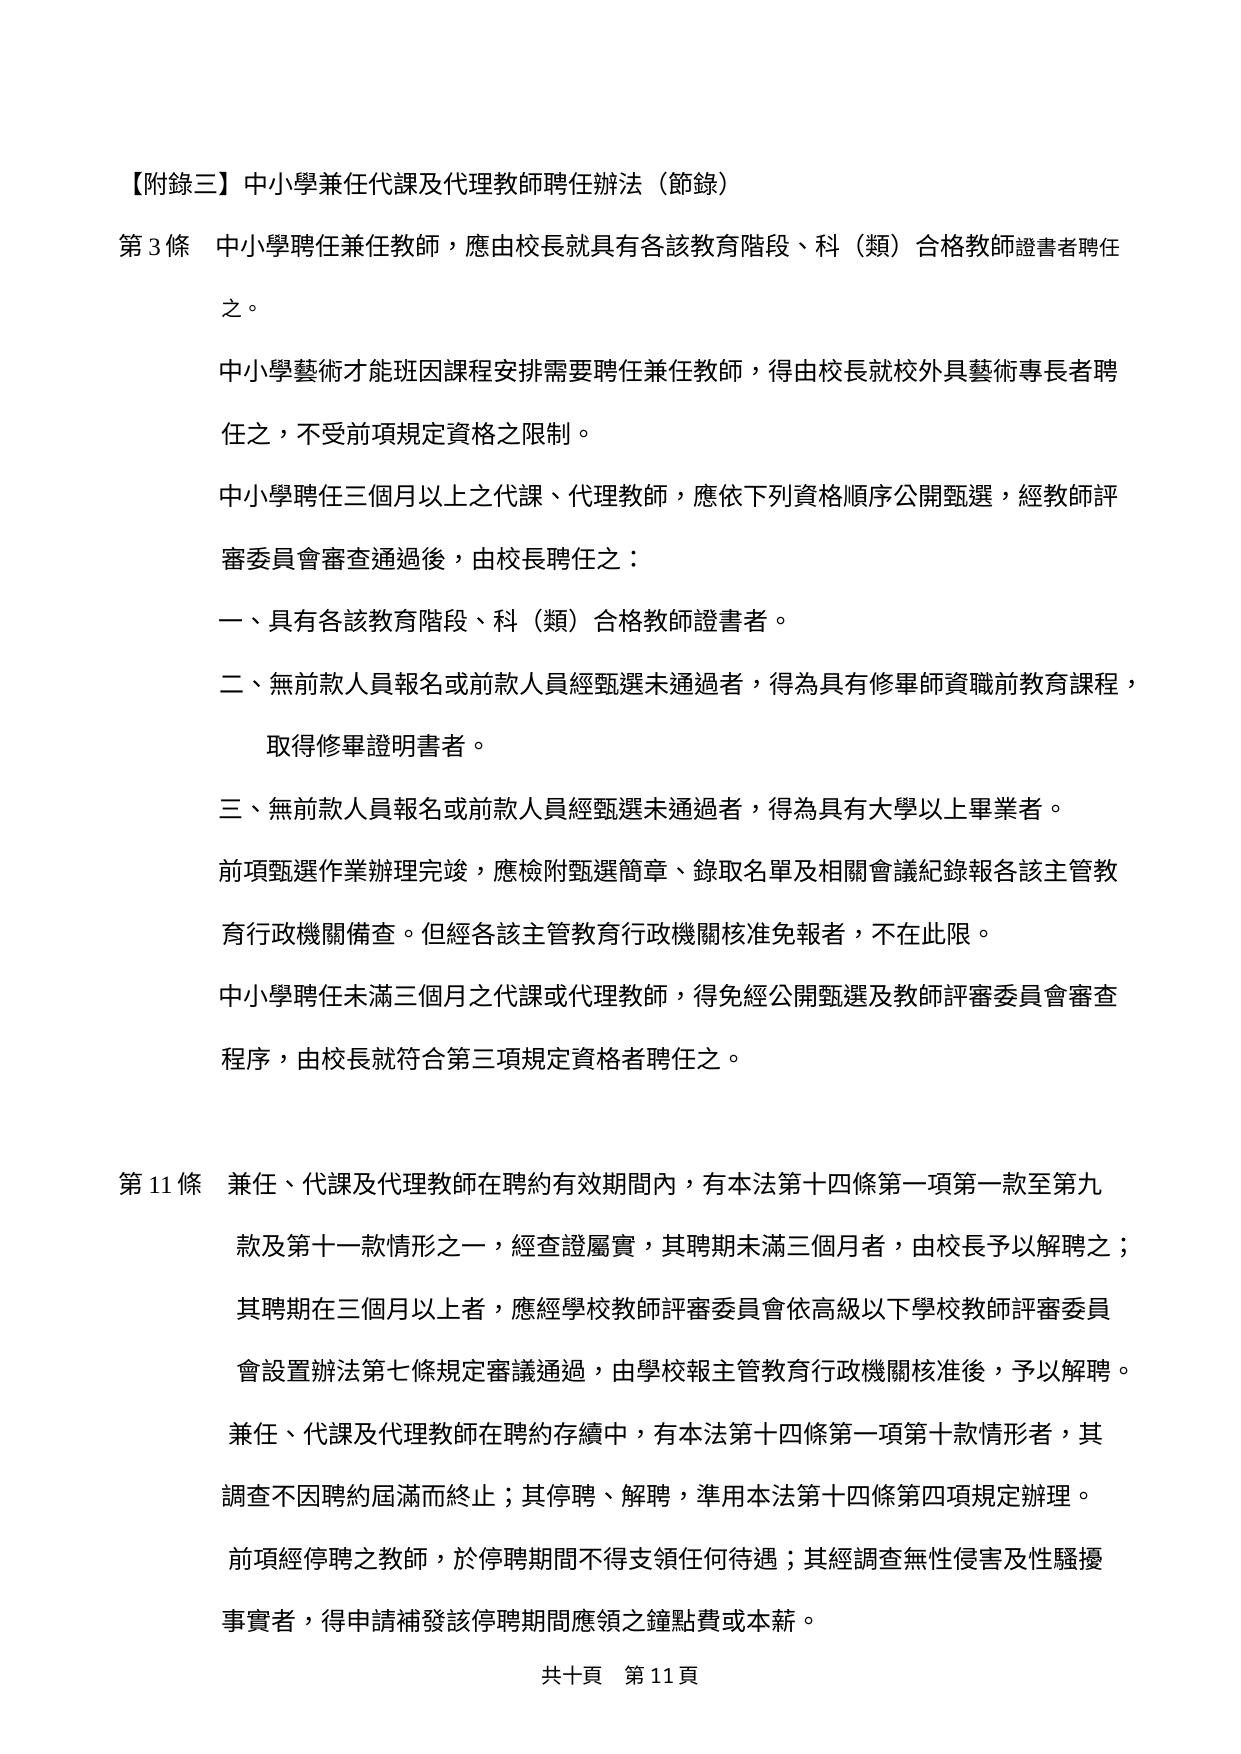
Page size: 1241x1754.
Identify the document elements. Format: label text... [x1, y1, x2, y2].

text 中小學藝術才能班因課程安排需要聘任兼任教師，得由校長就校外具藝術專長者聘任之，不受前項規定資格之限制。 [219, 328, 1122, 453]
text 第3條 中小學聘任兼任教師，應由校長就具有各該教育階段、科（類）合格教師證書者聘任之。 [118, 203, 1122, 328]
text 前項甄選作業辦理完竣，應檢附甄選簡章、錄取名單及相關會議紀錄報各該主管教育行政機關備查。但經各該主管教育行政機關核准免報者，不在此限。 [219, 828, 1122, 953]
text 二、無前款人員報名或前款人員經甄選未通過者，得為具有修畢師資職前教育課程，取得修畢證明書者。 [219, 641, 1122, 766]
text 一、具有各該教育階段、科（類）合格教師證書者。 [118, 578, 1122, 641]
text 兼任、代課及代理教師在聘約存續中，有本法第十四條第一項第十款情形者，其調查不因聘約屆滿而終止；其停聘、解聘，準用本法第十四條第四項規定辦理。 [221, 1391, 1122, 1516]
text 中小學聘任未滿三個月之代課或代理教師，得免經公開甄選及教師評審委員會審查程序，由校長就符合第三項規定資格者聘任之。 [219, 953, 1122, 1078]
text 第11條 兼任、代課及代理教師在聘約有效期間內，有本法第十四條第一項第一款至第九款及第十一款情形之一，經查證屬實，其聘期未滿三個月者，由校長予以解聘之；其聘期在三個月以上者，應經學校教師評審委員會依高級以下學校教師評審委員會設置辦法第七條規定審議通過，由學校報主管教育行政機關核准後，予以解聘。 [118, 1141, 1122, 1391]
text 【附錄三】中小學兼任代課及代理教師聘任辦法（節錄） [118, 141, 1122, 203]
text 前項經停聘之教師，於停聘期間不得支領任何待遇；其經調查無性侵害及性騷擾事實者，得申請補發該停聘期間應領之鐘點費或本薪。 [221, 1516, 1122, 1641]
text 三、無前款人員報名或前款人員經甄選未通過者，得為具有大學以上畢業者。 [118, 766, 1122, 828]
text 中小學聘任三個月以上之代課、代理教師，應依下列資格順序公開甄選，經教師評審委員會審查通過後，由校長聘任之： [219, 453, 1122, 578]
